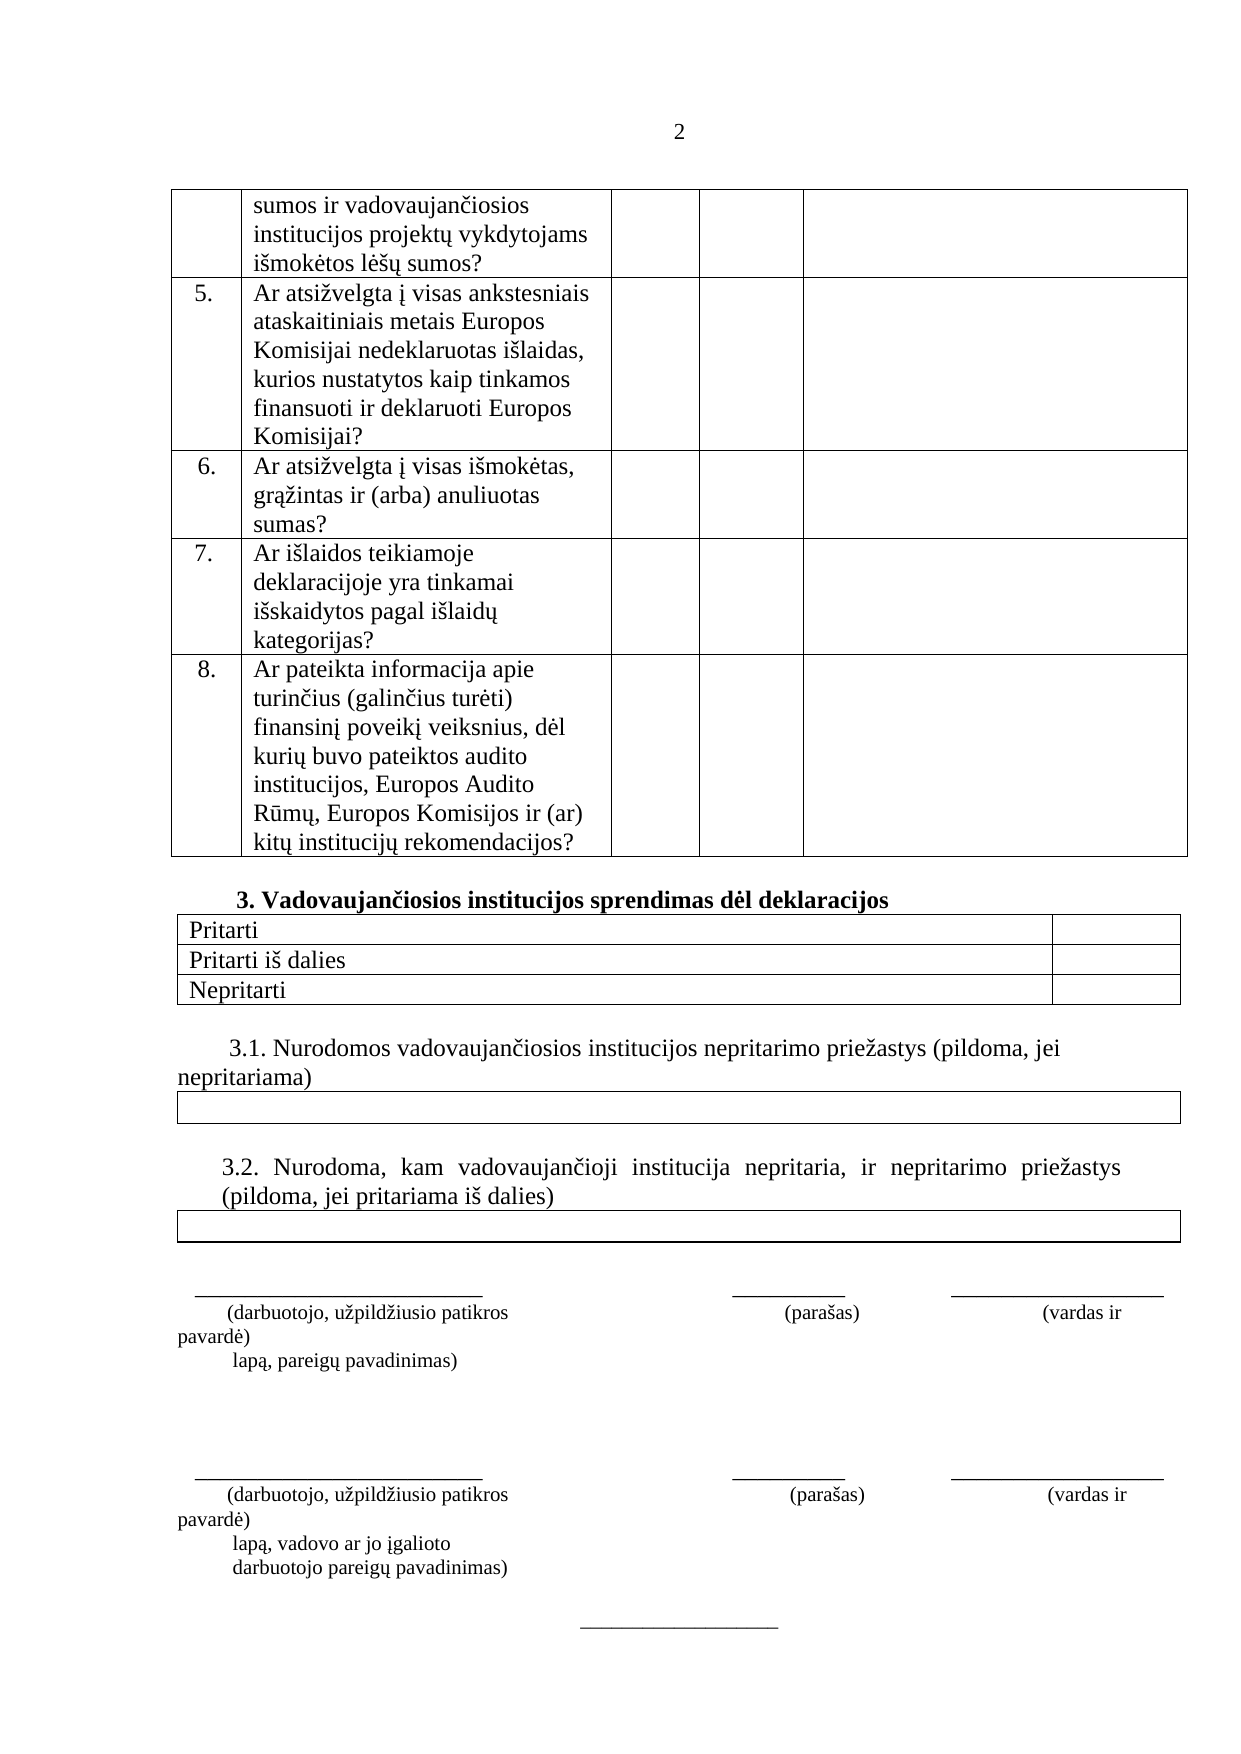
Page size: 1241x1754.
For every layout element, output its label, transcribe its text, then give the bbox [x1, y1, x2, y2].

table_cell [612, 539, 699, 653]
table_cell [612, 278, 699, 450]
table_cell [700, 655, 803, 856]
table_cell [612, 451, 699, 537]
table_header [178, 1211, 1180, 1241]
table_cell [172, 190, 241, 277]
text 3. Vadovaujančiosios institucijos sprendimas dėl deklaracijos [236, 886, 1181, 914]
table_header [178, 1092, 1180, 1122]
text ___________________ [177, 1607, 1181, 1631]
table_cell [804, 655, 1187, 856]
table_cell [700, 190, 803, 277]
table_cell 8. [172, 655, 241, 856]
table_cell [1053, 975, 1180, 1004]
table_cell [804, 539, 1187, 653]
table_cell [804, 451, 1187, 537]
table_cell Ar pateikta informacija apie turinčius (galinčius turėti) finansinį poveikį veiksnius, dėl kurių buvo pateiktos audito institucijos, Europos Audito Rūmų, Europos Komisijos ir (ar) kitų institucijų rekomendacijos? [242, 655, 611, 856]
table_cell Ar atsižvelgta į visas išmokėtas, grąžintas ir (arba) anuliuotas sumas? [242, 451, 611, 537]
table_cell [804, 278, 1187, 450]
text 3.2. Nurodoma, kam vadovaujančioji institucija nepritaria, ir nepritarimo priežastys (pildoma, jei pritariama iš dalies) [222, 1152, 1122, 1210]
table_cell [1053, 945, 1180, 974]
table_header [1053, 915, 1180, 944]
table_cell Nepritarti [178, 975, 1052, 1004]
text _______________________ _________ _________________ [177, 1271, 1181, 1300]
text _______________________ _________ _________________ [177, 1454, 1181, 1482]
text darbuotojo pareigų pavadinimas) [177, 1554, 1181, 1579]
text 3.1. Nurodomos vadovaujančiosios institucijos nepritarimo priežastys (pildoma, jei nepritariama) [177, 1033, 1181, 1091]
table_cell [700, 451, 803, 537]
text lapą, vadovo ar jo įgalioto [177, 1531, 1181, 1554]
table_cell Pritarti iš dalies [178, 945, 1052, 974]
table_cell [612, 190, 699, 277]
table_cell 7. [172, 539, 241, 653]
table_cell 5. [172, 278, 241, 450]
table_header Pritarti [178, 915, 1052, 944]
table_cell Ar atsižvelgta į visas ankstesniais ataskaitiniais metais Europos Komisijai nedeklaruotas išlaidas, kurios nustatytos kaip tinkamos finansuoti ir deklaruoti Europos Komisijai? [242, 278, 611, 450]
table_cell 6. [172, 451, 241, 537]
table_cell [700, 278, 803, 450]
table_cell [804, 190, 1187, 277]
table_cell sumos ir vadovaujančiosios institucijos projektų vykdytojams išmokėtos lėšų sumos? [242, 190, 611, 277]
table_cell Ar išlaidos teikiamoje deklaracijoje yra tinkamai išskaidytos pagal išlaidų kategorijas? [242, 539, 611, 653]
text (darbuotojo, užpildžiusio patikros (parašas) (vardas ir pavardė) [177, 1482, 1181, 1531]
text (darbuotojo, užpildžiusio patikros (parašas) (vardas ir pavardė) [177, 1300, 1181, 1348]
text lapą, pareigų pavadinimas) [177, 1348, 1181, 1372]
table_cell [612, 655, 699, 856]
table_cell [700, 539, 803, 653]
